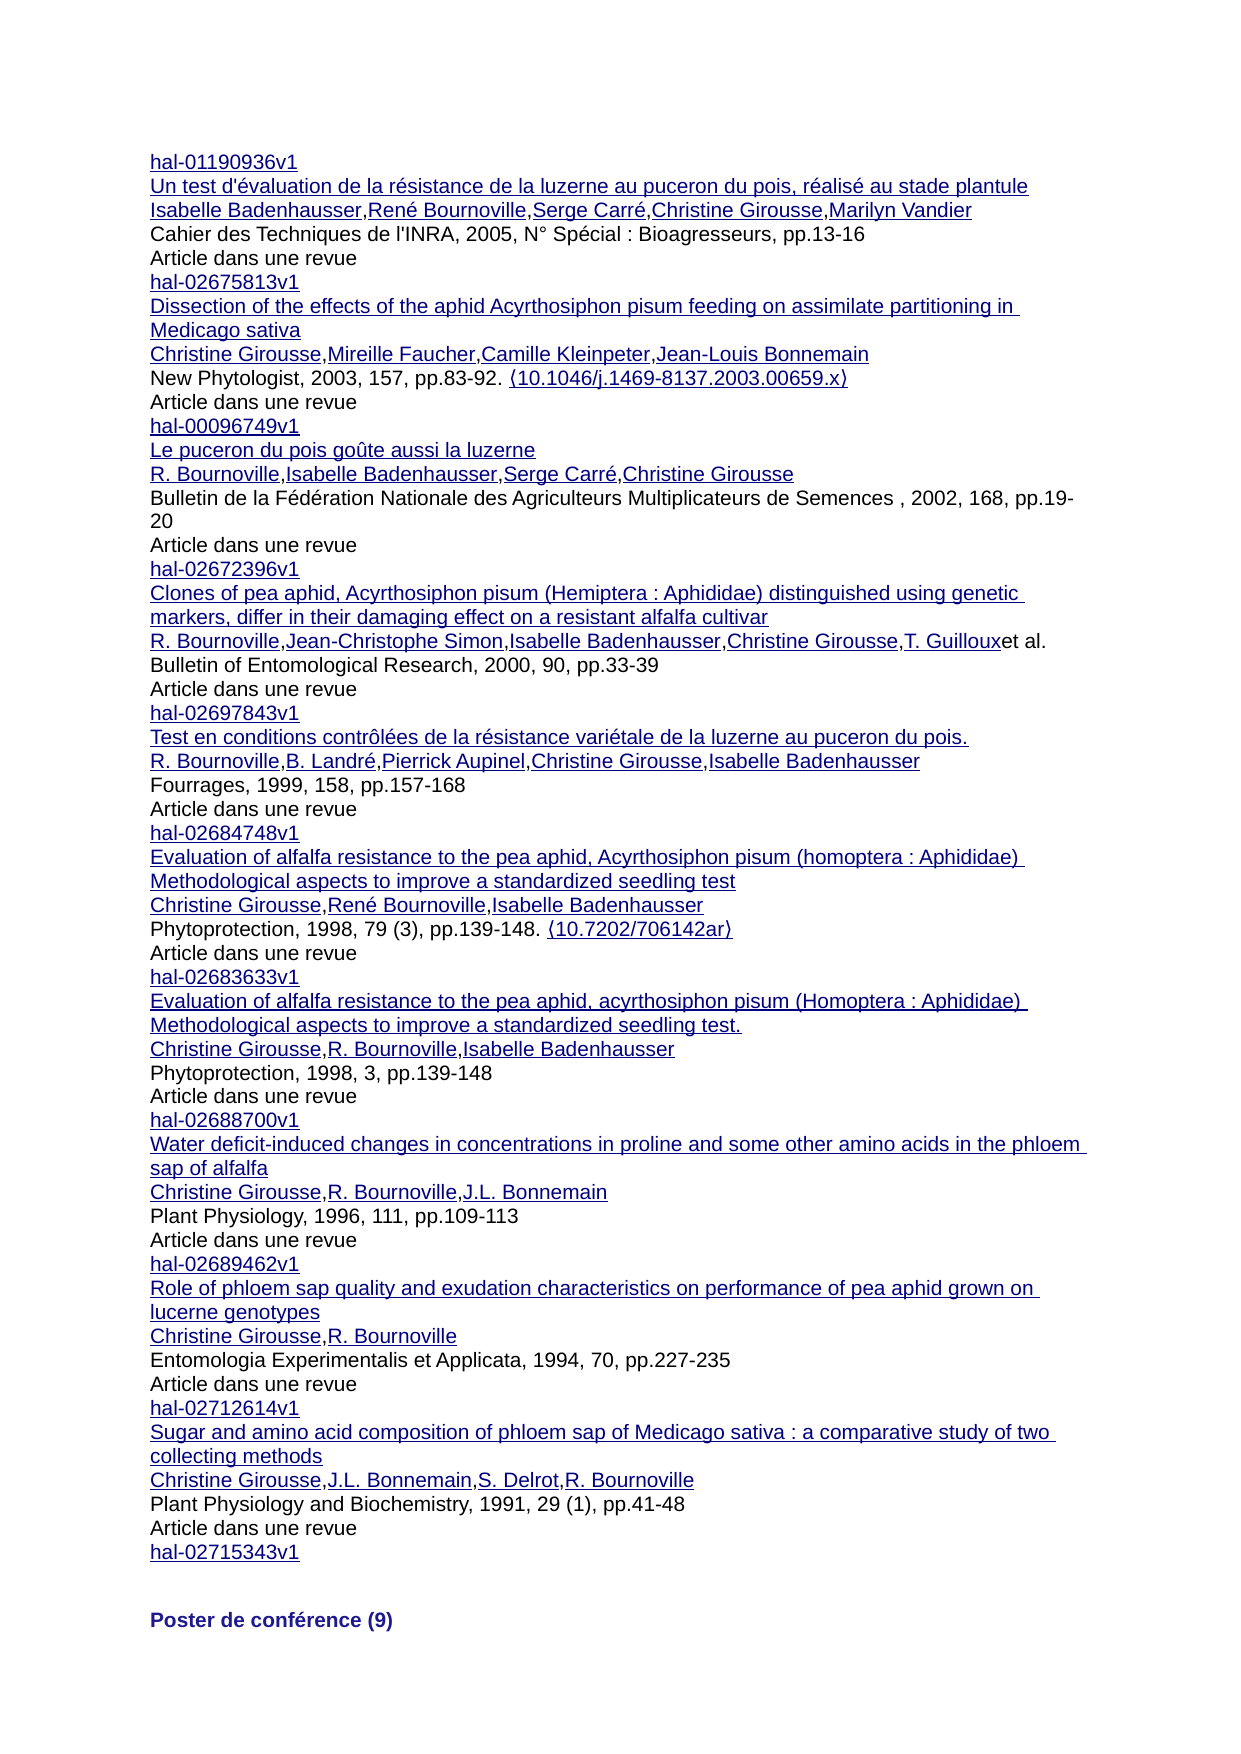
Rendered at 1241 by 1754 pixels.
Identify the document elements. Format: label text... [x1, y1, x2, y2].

table_cell hal-01190936v1 [150, 150, 1090, 174]
table_cell Le puceron du pois goûte aussi la luzerne R. Bournoville,Isabelle Badenhausser,Serge Carré,Christine Girousse Bulletin de la Fédération Nationale des Agriculteurs Multiplicateurs de Semences , 2002, 168, pp.19-20 Article dans une revue hal-02672396v1 [150, 438, 1090, 581]
table_cell Clones of pea aphid, Acyrthosiphon pisum (Hemiptera : Aphididae) distinguished using genetic markers, differ in their damaging effect on a resistant alfalfa cultivar R. Bournoville,Jean-Christophe Simon,Isabelle Badenhausser,Christine Girousse,T. Guillouxet al. Bulletin of Entomological Research, 2000, 90, pp.33-39 Article dans une revue hal-02697843v1 [150, 581, 1090, 725]
table_cell Role of phloem sap quality and exudation characteristics on performance of pea aphid grown on lucerne genotypes Christine Girousse,R. Bournoville Entomologia Experimentalis et Applicata, 1994, 70, pp.227-235 Article dans une revue hal-02712614v1 [150, 1276, 1090, 1420]
table_cell Evaluation of alfalfa resistance to the pea aphid, acyrthosiphon pisum (Homoptera : Aphididae) Methodological aspects to improve a standardized seedling test. Christine Girousse,R. Bournoville,Isabelle Badenhausser Phytoprotection, 1998, 3, pp.139-148 Article dans une revue hal-02688700v1 [150, 989, 1090, 1132]
table_cell Dissection of the effects of the aphid Acyrthosiphon pisum feeding on assimilate partitioning in Medicago sativa Christine Girousse,Mireille Faucher,Camille Kleinpeter,Jean-Louis Bonnemain New Phytologist, 2003, 157, pp.83-92. ⟨10.1046/j.1469-8137.2003.00659.x⟩ Article dans une revue hal-00096749v1 [150, 294, 1090, 437]
table_cell Un test d'évaluation de la résistance de la luzerne au puceron du pois, réalisé au stade plantule Isabelle Badenhausser,René Bournoville,Serge Carré,Christine Girousse,Marilyn Vandier Cahier des Techniques de l'INRA, 2005, N° Spécial : Bioagresseurs, pp.13-16 Article dans une revue hal-02675813v1 [150, 174, 1090, 294]
subtitle Poster de conférence (9) [150, 1608, 1090, 1632]
table_cell Test en conditions contrôlées de la résistance variétale de la luzerne au puceron du pois. R. Bournoville,B. Landré,Pierrick Aupinel,Christine Girousse,Isabelle Badenhausser Fourrages, 1999, 158, pp.157-168 Article dans une revue hal-02684748v1 [150, 725, 1090, 845]
table_cell Sugar and amino acid composition of phloem sap of Medicago sativa : a comparative study of two collecting methods Christine Girousse,J.L. Bonnemain,S. Delrot,R. Bournoville Plant Physiology and Biochemistry, 1991, 29 (1), pp.41-48 Article dans une revue hal-02715343v1 [150, 1420, 1090, 1563]
table_cell Evaluation of alfalfa resistance to the pea aphid, Acyrthosiphon pisum (homoptera : Aphididae) Methodological aspects to improve a standardized seedling test Christine Girousse,René Bournoville,Isabelle Badenhausser Phytoprotection, 1998, 79 (3), pp.139-148. ⟨10.7202/706142ar⟩ Article dans une revue hal-02683633v1 [150, 845, 1090, 988]
table_cell Water deficit-induced changes in concentrations in proline and some other amino acids in the phloem sap of alfalfa Christine Girousse,R. Bournoville,J.L. Bonnemain Plant Physiology, 1996, 111, pp.109-113 Article dans une revue hal-02689462v1 [150, 1132, 1090, 1276]
